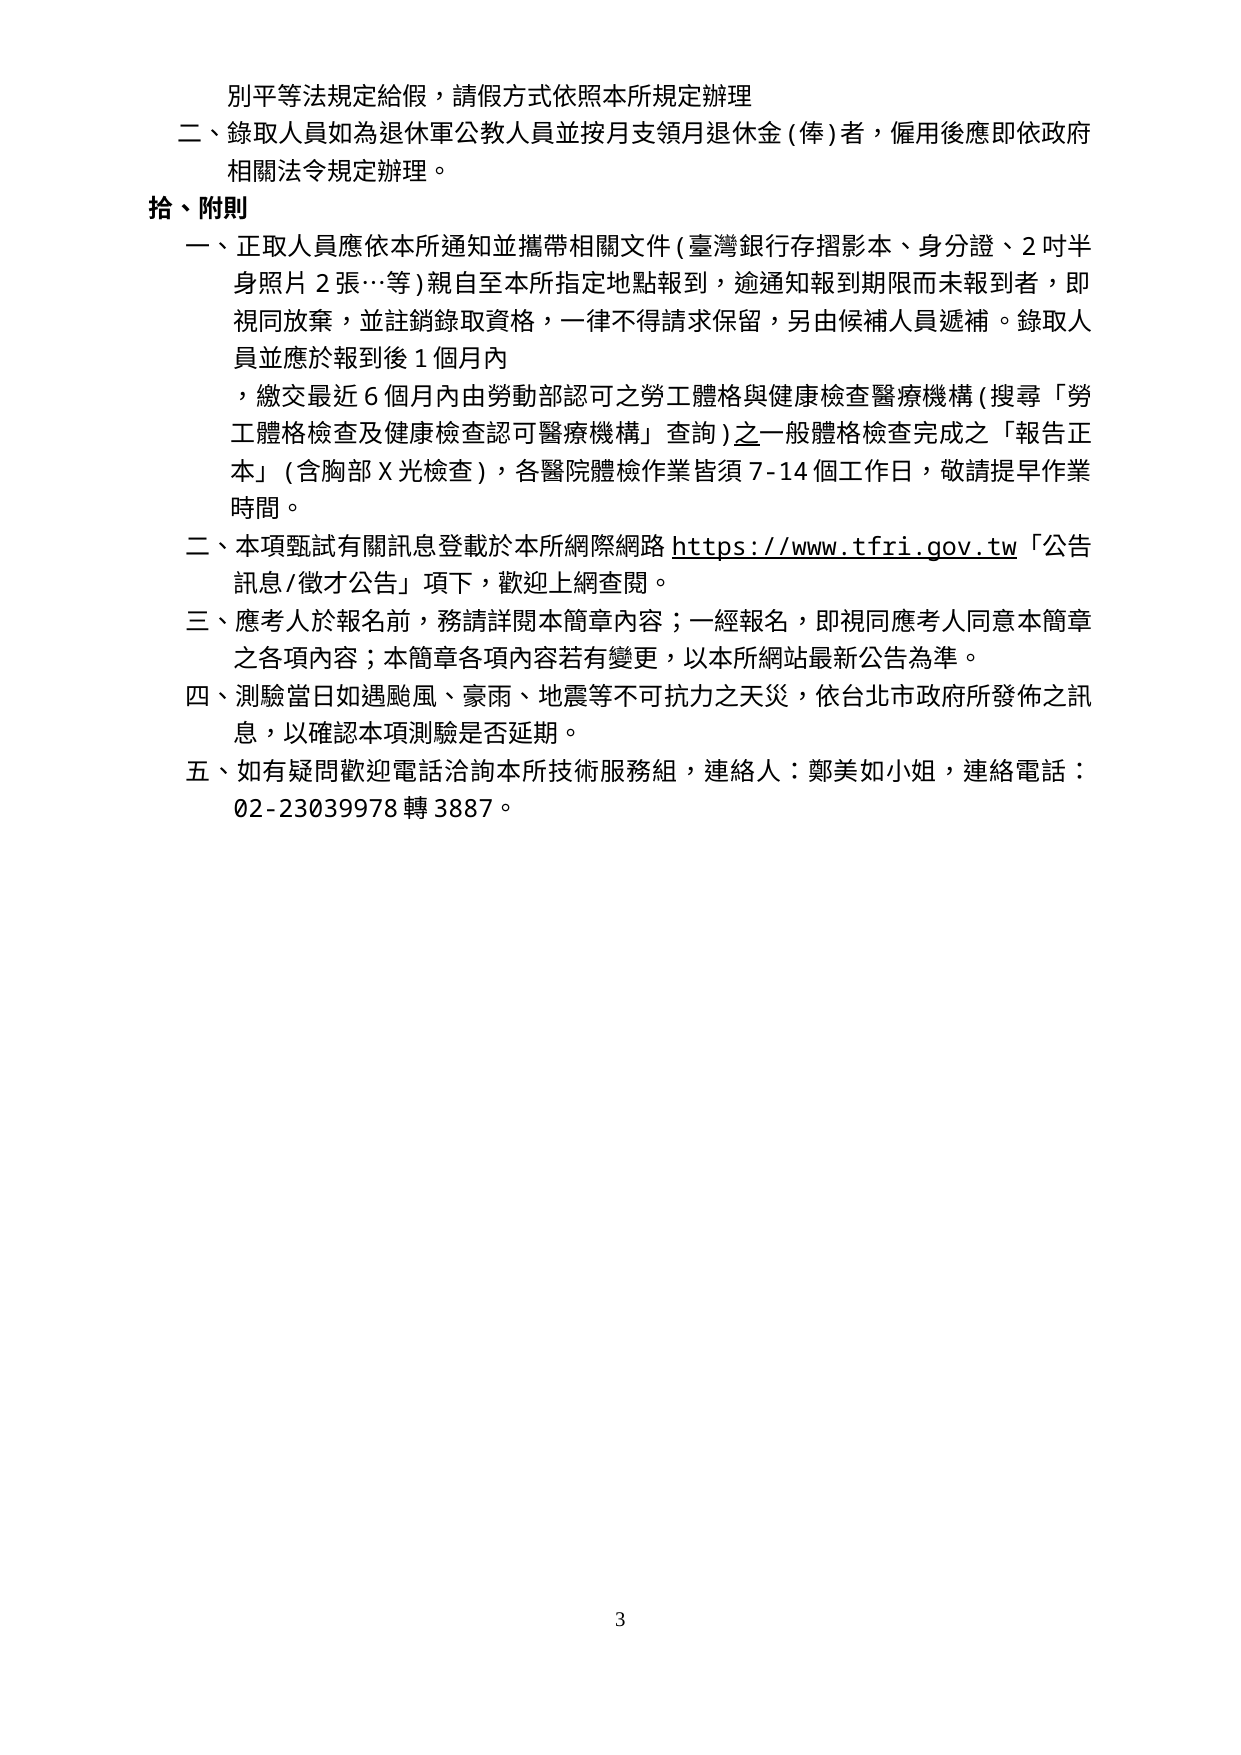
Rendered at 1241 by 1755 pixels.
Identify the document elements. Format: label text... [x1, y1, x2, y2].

text 一、進用人員之薪資標準，依該職缺規定辦理，錄取人員以新臺幣28,100元支薪，另享有年終工作獎金、勞保、健保，勞工退休金；各項給假依勞動基準法及性別平等法規定給假，請假方式依照本所規定辦理 [177, 75, 1093, 112]
text 二、本項甄試有關訊息登載於本所網際網路https://www.tfri.gov.tw「公告訊息/徵才公告」項下，歡迎上網查閱。 [185, 525, 1093, 600]
text 二、錄取人員如為退休軍公教人員並按月支領月退休金(俸)者，僱用後應即依政府相關法令規定辦理。 [177, 112, 1093, 187]
text 四、測驗當日如遇颱風、豪雨、地震等不可抗力之天災，依台北市政府所發佈之訊息，以確認本項測驗是否延期。 [185, 675, 1093, 750]
text 拾、附則 [148, 187, 1093, 225]
text 三、應考人於報名前，務請詳閱本簡章內容；一經報名，即視同應考人同意本簡章之各項內容；本簡章各項內容若有變更，以本所網站最新公告為準。 [185, 600, 1093, 675]
text ，繳交最近6個月內由勞動部認可之勞工體格與健康檢查醫療機構(搜尋「勞工體格檢查及健康檢查認可醫療機構」查詢)之一般體格檢查完成之「報告正本」(含胸部X光檢查)，各醫院體檢作業皆須7-14個工作日，敬請提早作業時間。 [230, 375, 1093, 525]
text 五、如有疑問歡迎電話洽詢本所技術服務組，連絡人：鄭美如小姐，連絡電話：02-23039978轉3887。 [185, 750, 1093, 825]
text 一、正取人員應依本所通知並攜帶相關文件(臺灣銀行存摺影本、身分證、2吋半身照片2張…等)親自至本所指定地點報到，逾通知報到期限而未報到者，即視同放棄，並註銷錄取資格，一律不得請求保留，另由候補人員遞補。錄取人員並應於報到後1個月內 [185, 225, 1093, 375]
